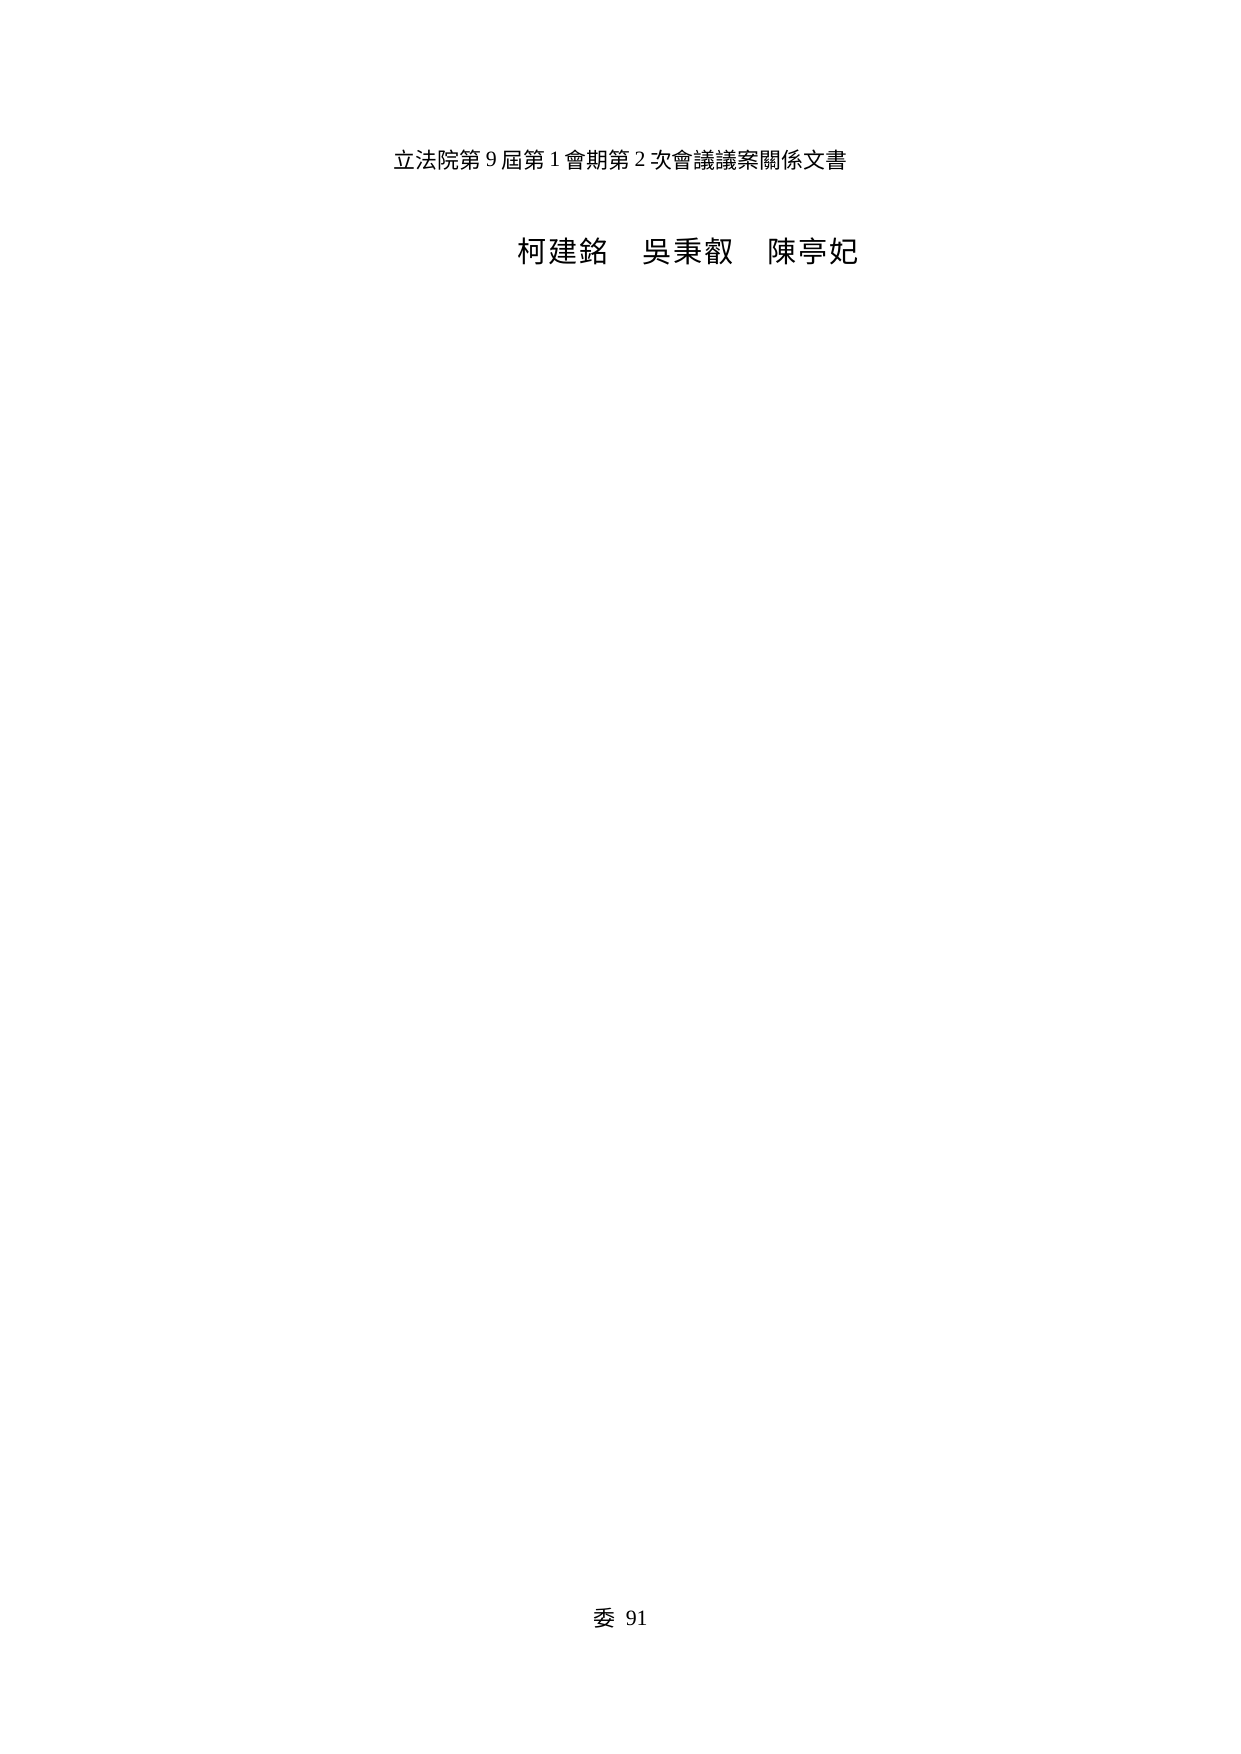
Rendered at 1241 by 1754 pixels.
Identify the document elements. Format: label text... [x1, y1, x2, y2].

text 柯建銘 吳秉叡 陳亭妃 [393, 219, 1089, 281]
